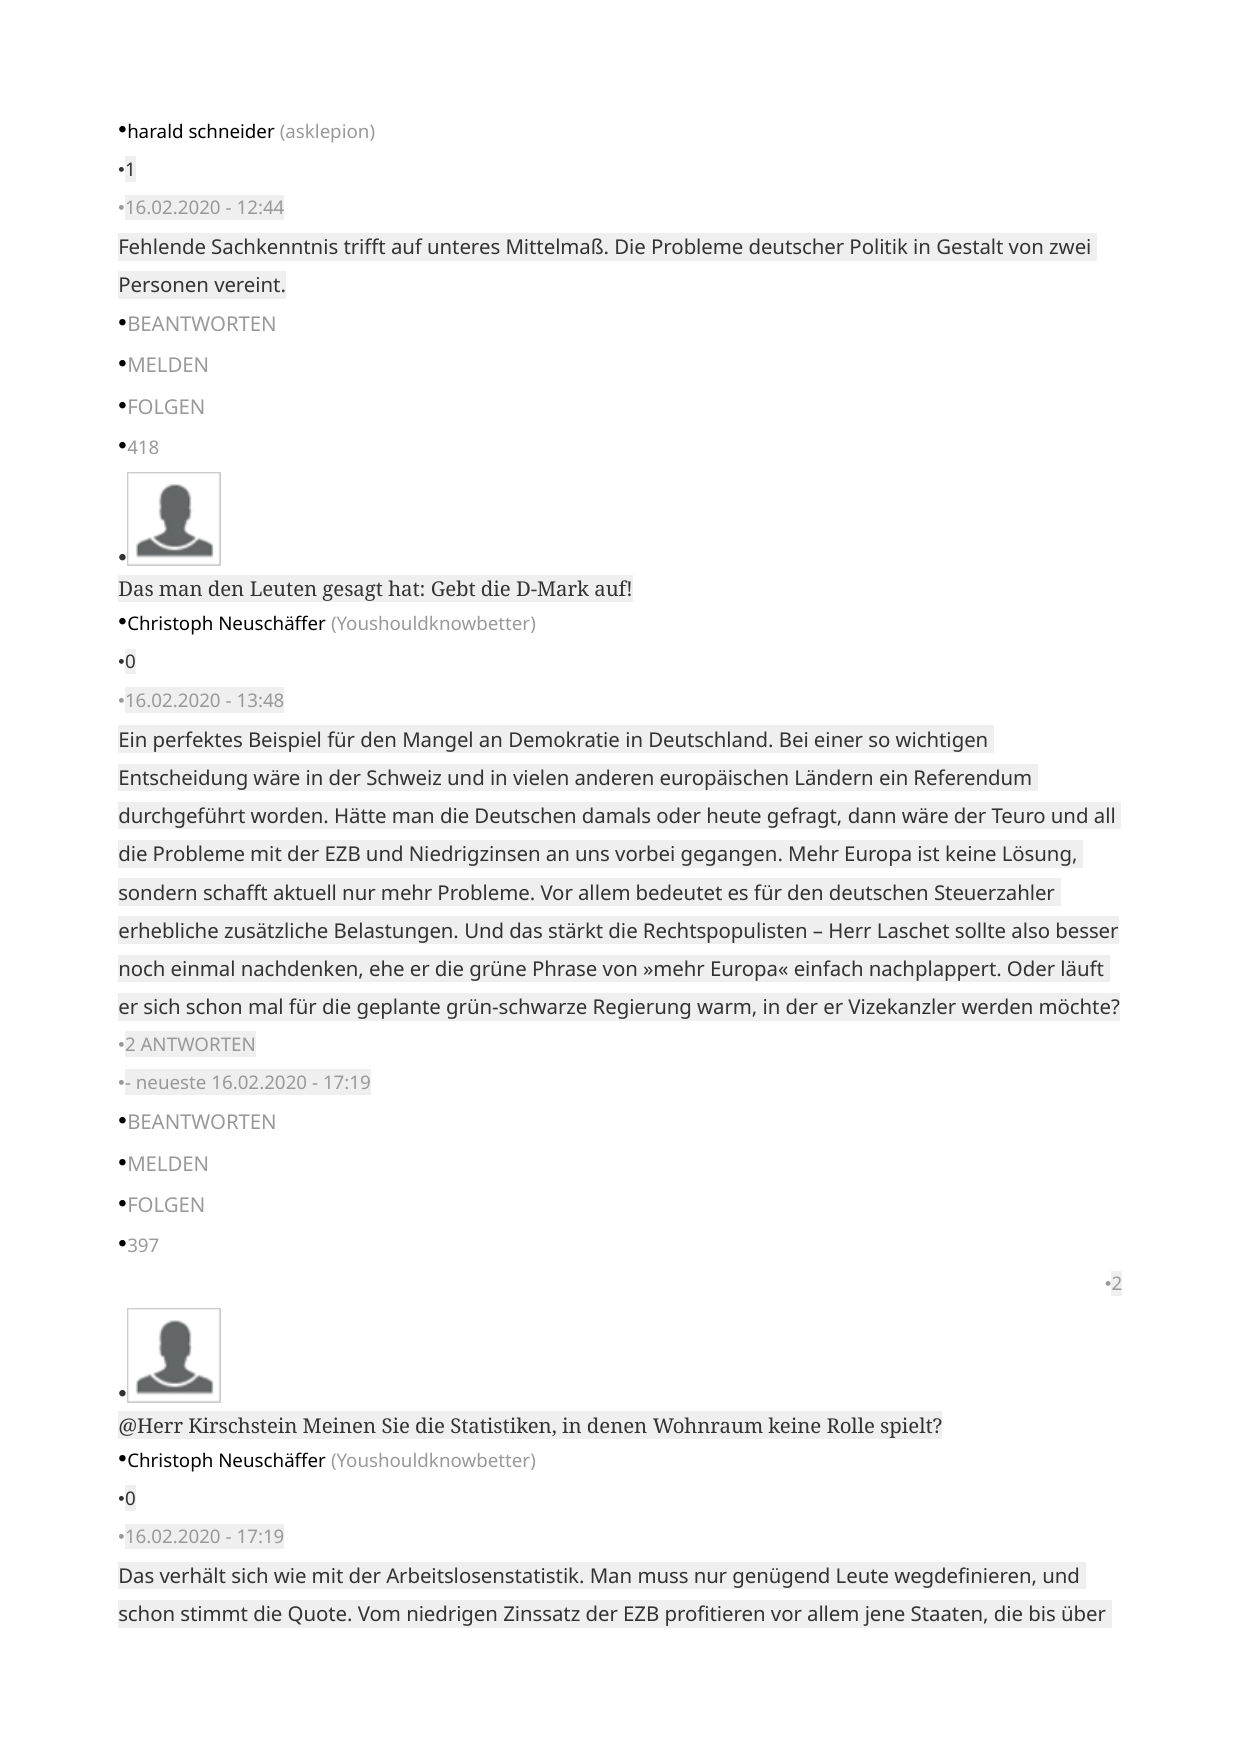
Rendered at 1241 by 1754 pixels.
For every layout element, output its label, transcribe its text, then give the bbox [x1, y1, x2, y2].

list - neueste 16.02.2020 - 17:19 [118, 1069, 1122, 1095]
list 16.02.2020 - 12:44 [118, 194, 1122, 220]
list Das man den Leuten gesagt hat: Gebt die D-Mark auf! [118, 575, 1122, 602]
list 0 [118, 1485, 1122, 1511]
list FOLGEN [118, 1191, 1122, 1218]
list 16.02.2020 - 13:48 [118, 687, 1122, 713]
list Christoph Neuschäffer (Youshouldknowbetter) [118, 1447, 1122, 1473]
list Christoph Neuschäffer (Youshouldknowbetter) [118, 611, 1122, 636]
list 16.02.2020 - 17:19 [118, 1524, 1122, 1549]
list 1 [118, 156, 1122, 182]
list Das verhält sich wie mit der Arbeitslosenstatistik. Man muss nur genügend Leute wegdefinieren, und schon stimmt die Quote. Vom niedrigen Zinssatz der EZB profitieren vor allem jene Staaten, die bis über [118, 1562, 1122, 1628]
list 2 ANTWORTEN [118, 1031, 1122, 1057]
picture [127, 472, 221, 566]
list 397 [118, 1232, 1122, 1258]
list BEANTWORTEN [118, 1108, 1122, 1135]
picture [127, 1308, 221, 1403]
list BEANTWORTEN [118, 309, 1122, 337]
list Ein perfektes Beispiel für den Mangel an Demokratie in Deutschland. Bei einer so wichtigen Entscheidung wäre in der Schweiz und in vielen anderen europäischen Ländern ein Referendum durchgeführt worden. Hätte man die Deutschen damals oder heute gefragt, dann wäre der Teuro und all die Probleme mit der EZB und Niedrigzinsen an uns vorbei gegangen. Mehr Europa ist keine Lösung, sondern schafft aktuell nur mehr Probleme. Vor allem bedeutet es für den deutschen Steuerzahler erhebliche zusätzliche Belastungen. Und das stärkt die Rechtspopulisten – Herr Laschet sollte also besser noch einmal nachdenken, ehe er die grüne Phrase von »mehr Europa« einfach nachplappert. Oder läuft er sich schon mal für die geplante grün-schwarze Regierung warm, in der er Vizekanzler werden möchte? [118, 725, 1122, 1021]
list MELDEN [118, 1149, 1122, 1177]
list 418 [118, 434, 1122, 459]
list harald schneider (asklepion) [118, 118, 1122, 144]
list Fehlende Sachkenntnis trifft auf unteres Mittelmaß. Die Probleme deutscher Politik in Gestalt von zwei Personen vereint. [118, 233, 1122, 299]
list FOLGEN [118, 392, 1122, 420]
list @Herr Kirschstein Meinen Sie die Statistiken, in denen Wohnraum keine Rolle spielt? [118, 1411, 1122, 1439]
list 2 [118, 1271, 1122, 1296]
list MELDEN [118, 351, 1122, 378]
list 0 [118, 649, 1122, 674]
